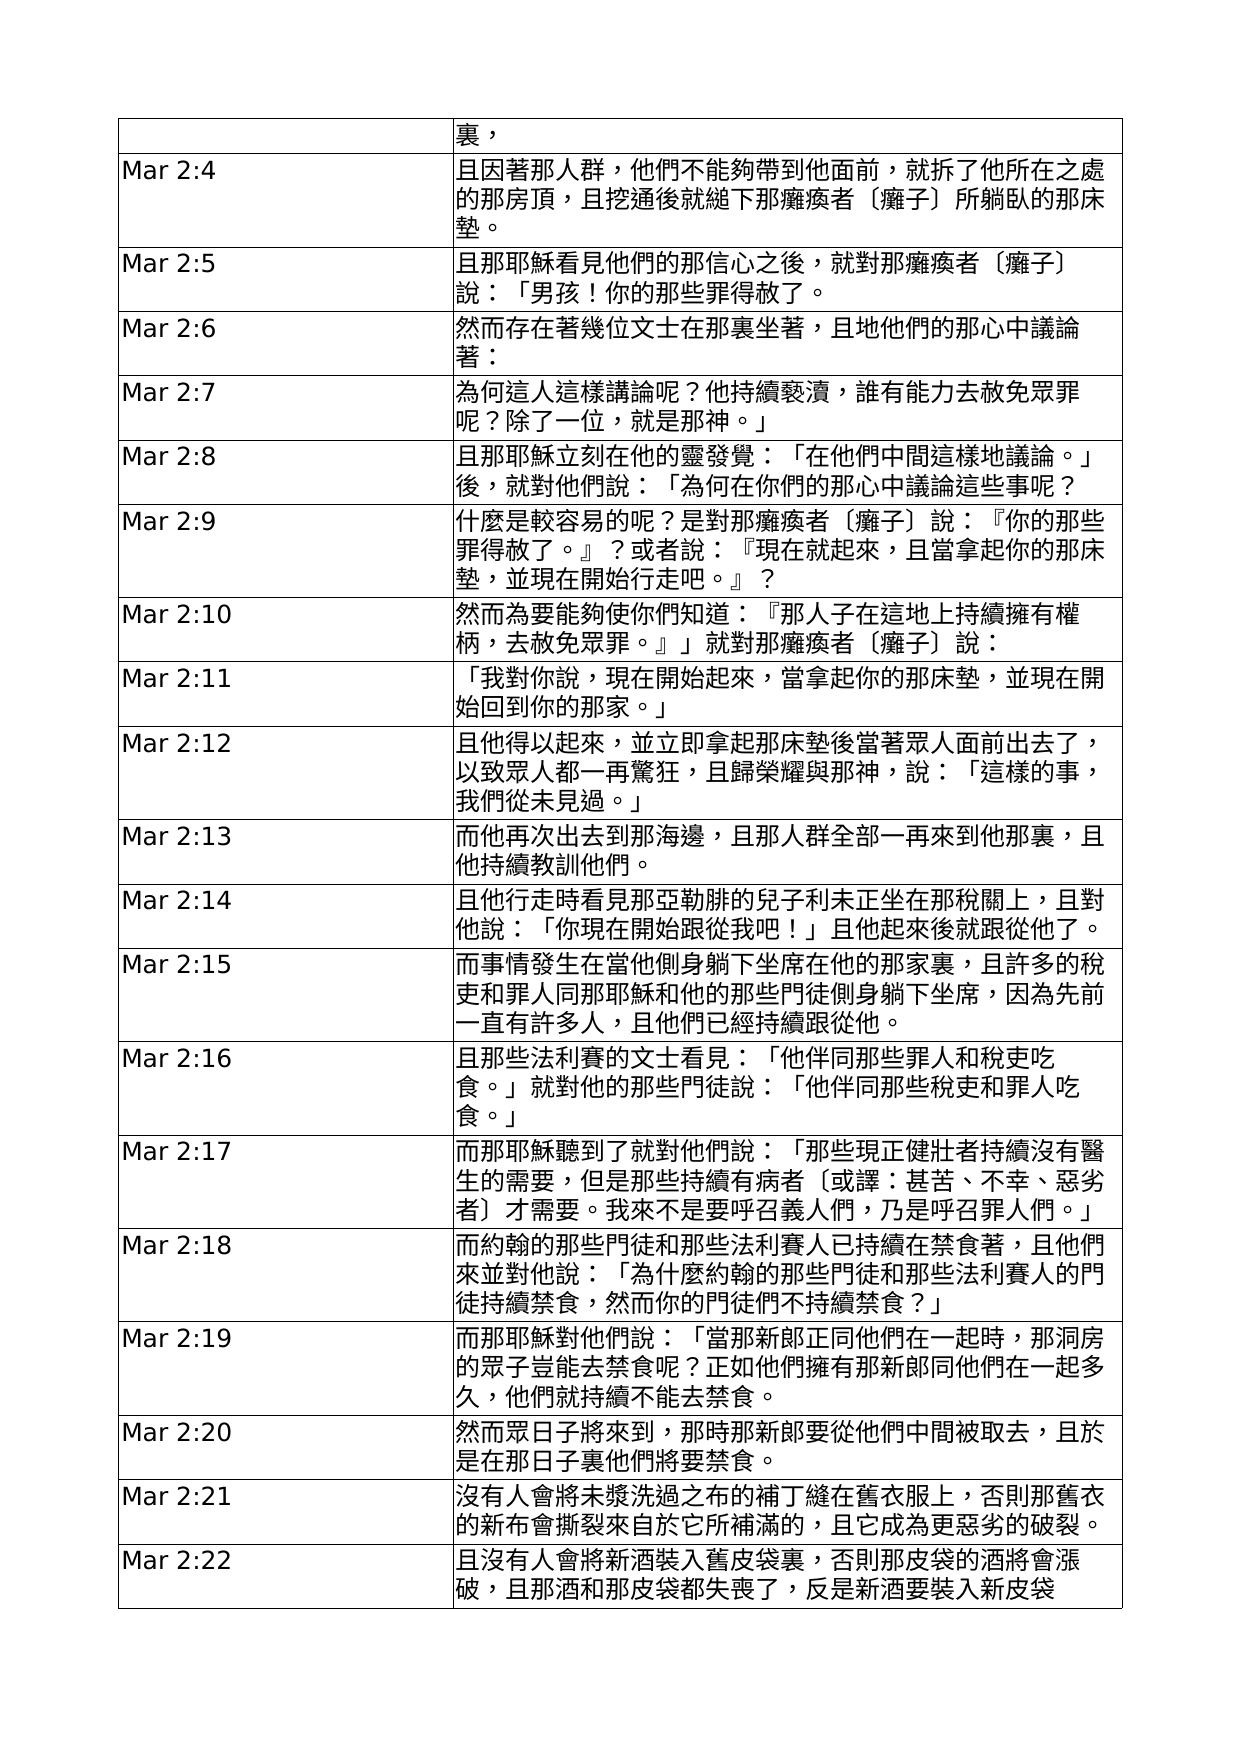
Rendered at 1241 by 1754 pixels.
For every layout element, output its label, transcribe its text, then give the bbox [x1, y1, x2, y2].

table_cell 且沒有人會將新酒裝入舊皮袋裏，否則那皮袋的酒將會漲破，且那酒和那皮袋都失喪了，反是新酒要裝入新皮袋 [454, 1545, 1122, 1608]
table_cell Mar 2:5 [119, 248, 453, 311]
table_cell 而事情發生在當他側身躺下坐席在他的那家裏，且許多的稅吏和罪人同那耶穌和他的那些門徒側身躺下坐席，因為先前一直有許多人，且他們已經持續跟從他。 [454, 949, 1122, 1041]
table_cell Mar 2:7 [119, 376, 453, 439]
table_cell Mar 2:10 [119, 598, 453, 661]
table_cell Mar 2:16 [119, 1042, 453, 1134]
table_cell Mar 2:15 [119, 949, 453, 1041]
table_cell Mar 2:13 [119, 820, 453, 883]
table_cell Mar 2:17 [119, 1136, 453, 1228]
table_cell Mar 2:14 [119, 885, 453, 948]
table_cell 裏， [454, 119, 1122, 153]
table_cell 為何這人這樣講論呢？他持續褻瀆，誰有能力去赦免眾罪呢？除了一位，就是那神。」 [454, 376, 1122, 439]
table_cell 「我對你說，現在開始起來，當拿起你的那床墊，並現在開始回到你的那家。」 [454, 662, 1122, 726]
table_cell [119, 119, 453, 153]
table_cell 然而為要能夠使你們知道：『那人子在這地上持續擁有權柄，去赦免眾罪。』」就對那癱瘓者〔癱子〕說： [454, 598, 1122, 661]
table_cell 且他得以起來，並立即拿起那床墊後當著眾人面前出去了，以致眾人都一再驚狂，且歸榮耀與那神，說：「這樣的事，我們從未見過。」 [454, 727, 1122, 819]
table_cell Mar 2:6 [119, 312, 453, 375]
table_cell 什麼是較容易的呢？是對那癱瘓者〔癱子〕說：『你的那些罪得赦了。』？或者說：『現在就起來，且當拿起你的那床墊，並現在開始行走吧。』？ [454, 505, 1122, 597]
table_cell 且那耶穌立刻在他的靈發覺：「在他們中間這樣地議論。」後，就對他們說：「為何在你們的那心中議論這些事呢？ [454, 441, 1122, 504]
table_cell Mar 2:8 [119, 441, 453, 504]
table_cell 且因著那人群，他們不能夠帶到他面前，就拆了他所在之處的那房頂，且挖通後就縋下那癱瘓者〔癱子〕所躺臥的那床墊。 [454, 154, 1122, 247]
table_cell 且他行走時看見那亞勒腓的兒子利未正坐在那稅關上，且對他說：「你現在開始跟從我吧！」且他起來後就跟從他了。 [454, 885, 1122, 948]
table_cell Mar 2:11 [119, 662, 453, 726]
table_cell Mar 2:12 [119, 727, 453, 819]
table_cell Mar 2:18 [119, 1229, 453, 1321]
table_cell Mar 2:9 [119, 505, 453, 597]
table_cell Mar 2:21 [119, 1480, 453, 1543]
table_cell 沒有人會將未漿洗過之布的補丁縫在舊衣服上，否則那舊衣的新布會撕裂來自於它所補滿的，且它成為更惡劣的破裂。 [454, 1480, 1122, 1543]
table_cell 而那耶穌對他們說：「當那新郞正同他們在一起時，那洞房的眾子豈能去禁食呢？正如他們擁有那新郞同他們在一起多久，他們就持續不能去禁食。 [454, 1322, 1122, 1415]
table_cell 而約翰的那些門徒和那些法利賽人已持續在禁食著，且他們來並對他說：「為什麼約翰的那些門徒和那些法利賽人的門徒持續禁食，然而你的門徒們不持續禁食？」 [454, 1229, 1122, 1321]
table_cell Mar 2:20 [119, 1416, 453, 1479]
table_cell Mar 2:22 [119, 1545, 453, 1608]
table_cell 且那些法利賽的文士看見：「他伴同那些罪人和稅吏吃食。」就對他的那些門徒說：「他伴同那些稅吏和罪人吃食。」 [454, 1042, 1122, 1134]
table_cell 而那耶穌聽到了就對他們說：「那些現正健壯者持續沒有醫生的需要，但是那些持續有病者〔或譯：甚苦、不幸、惡劣者〕才需要。我來不是要呼召義人們，乃是呼召罪人們。」 [454, 1136, 1122, 1228]
table_cell 而他再次出去到那海邊，且那人群全部一再來到他那裏，且他持續教訓他們。 [454, 820, 1122, 883]
table_cell Mar 2:19 [119, 1322, 453, 1415]
table_cell 且那耶穌看見他們的那信心之後，就對那癱瘓者〔癱子〕說：「男孩！你的那些罪得赦了。 [454, 248, 1122, 311]
table_cell 然而眾日子將來到，那時那新郞要從他們中間被取去，且於是在那日子裏他們將要禁食。 [454, 1416, 1122, 1479]
table_cell Mar 2:4 [119, 154, 453, 247]
table_cell 然而存在著幾位文士在那裏坐著，且地他們的那心中議論著： [454, 312, 1122, 375]
